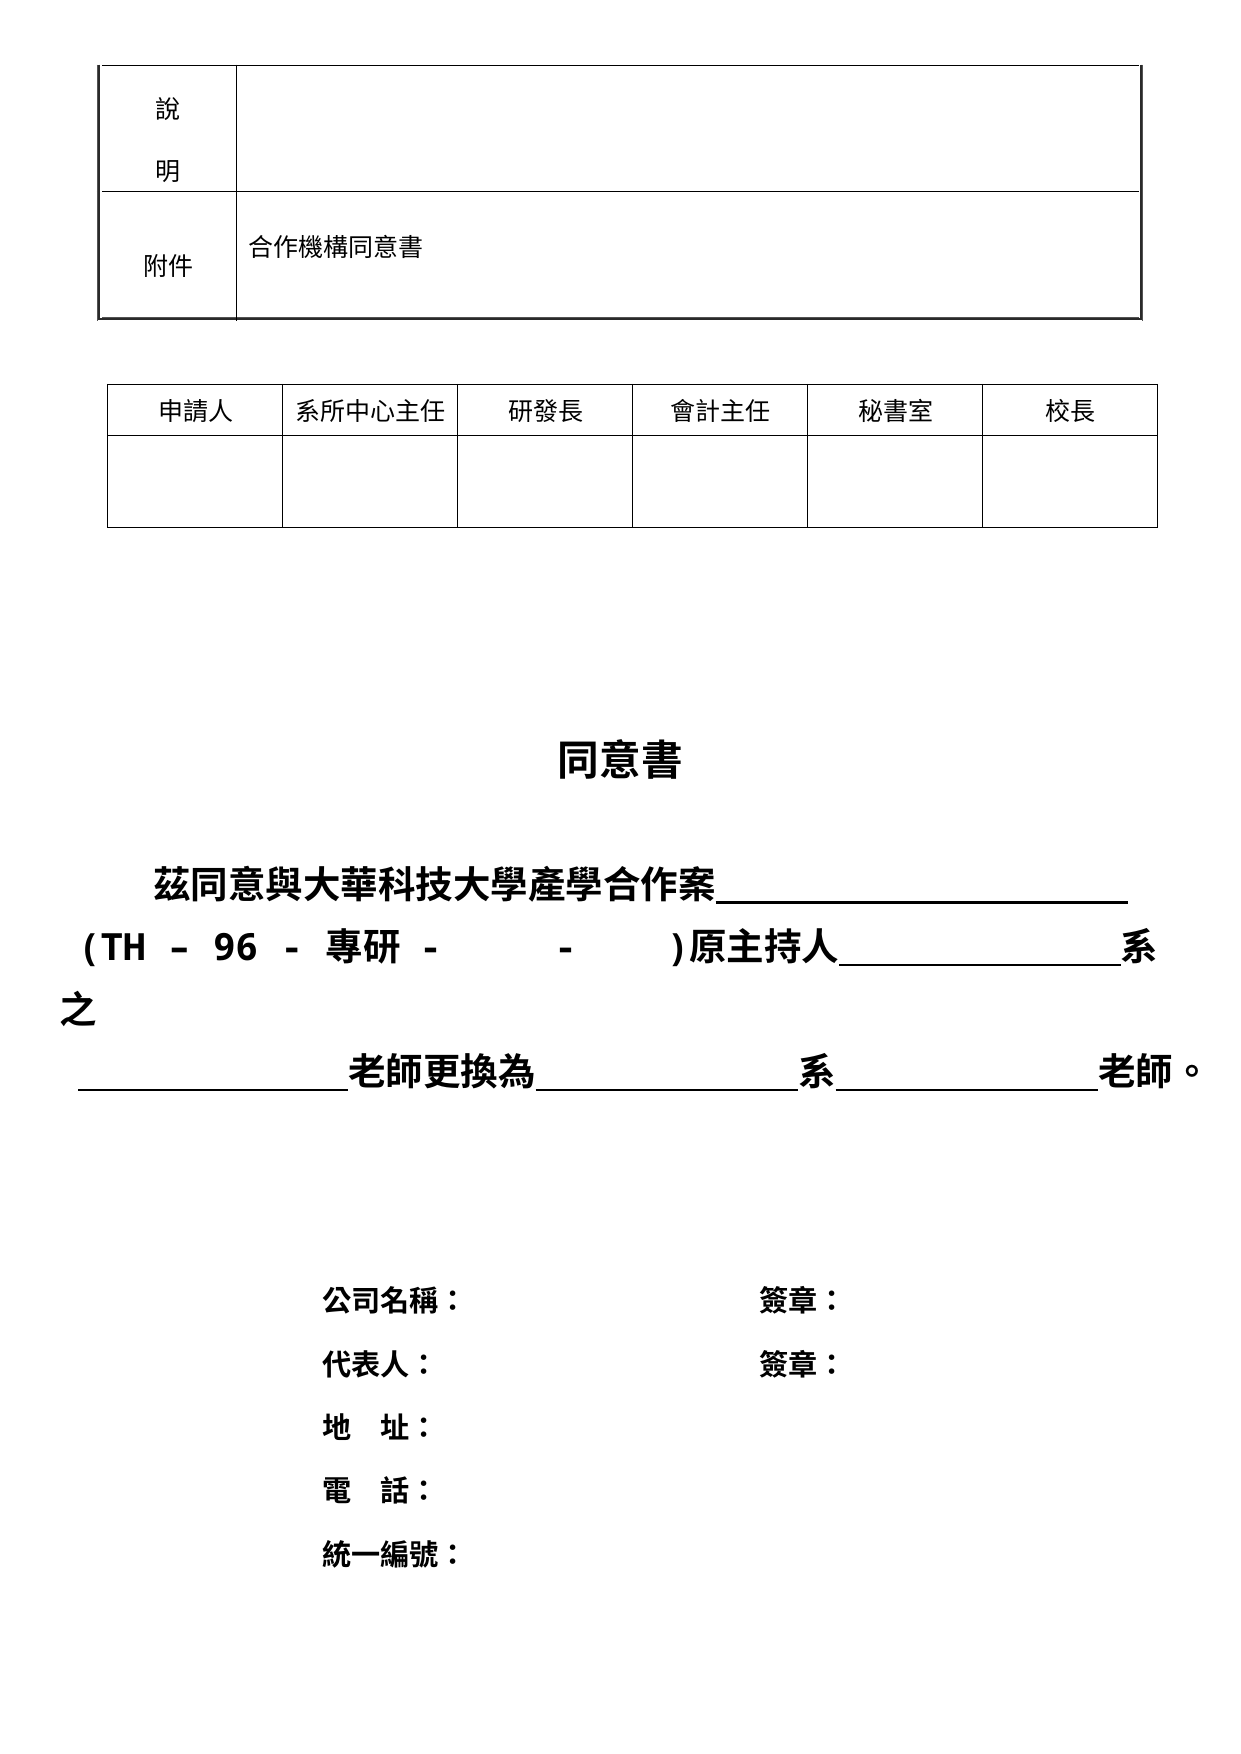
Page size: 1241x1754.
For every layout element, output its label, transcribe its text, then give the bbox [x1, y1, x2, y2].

text 電 話： [59, 1468, 1181, 1510]
table_cell [983, 436, 1157, 527]
table_cell [237, 66, 1139, 191]
text (TH – 96 - 專研 - - )原主持人 系之 [59, 903, 1181, 1028]
table_header 申請人 [108, 385, 282, 434]
text 老師更換為 系 老師。 [59, 1028, 1181, 1090]
table_cell [808, 436, 982, 527]
text 代表人： 簽章： [59, 1341, 1181, 1383]
table_header 研發長 [458, 385, 632, 434]
table_cell 合作機構同意書 [237, 192, 1139, 317]
table_cell [108, 436, 282, 527]
table_header 秘書室 [808, 385, 982, 434]
table_header 系所中心主任 [283, 385, 457, 434]
table_cell [283, 436, 457, 527]
table_cell 附件 [102, 192, 236, 317]
text 茲同意與大華科技大學產學合作案 [59, 840, 1181, 903]
table_cell [633, 436, 807, 527]
text 公司名稱： 簽章： [59, 1278, 1181, 1320]
table_header 校長 [983, 385, 1157, 434]
text 同意書 [59, 715, 1181, 778]
table_cell [458, 436, 632, 527]
text 統一編號： [59, 1531, 1181, 1574]
table_header 會計主任 [633, 385, 807, 434]
table_cell 說 明 [102, 66, 236, 191]
text 地 址： [59, 1404, 1181, 1447]
